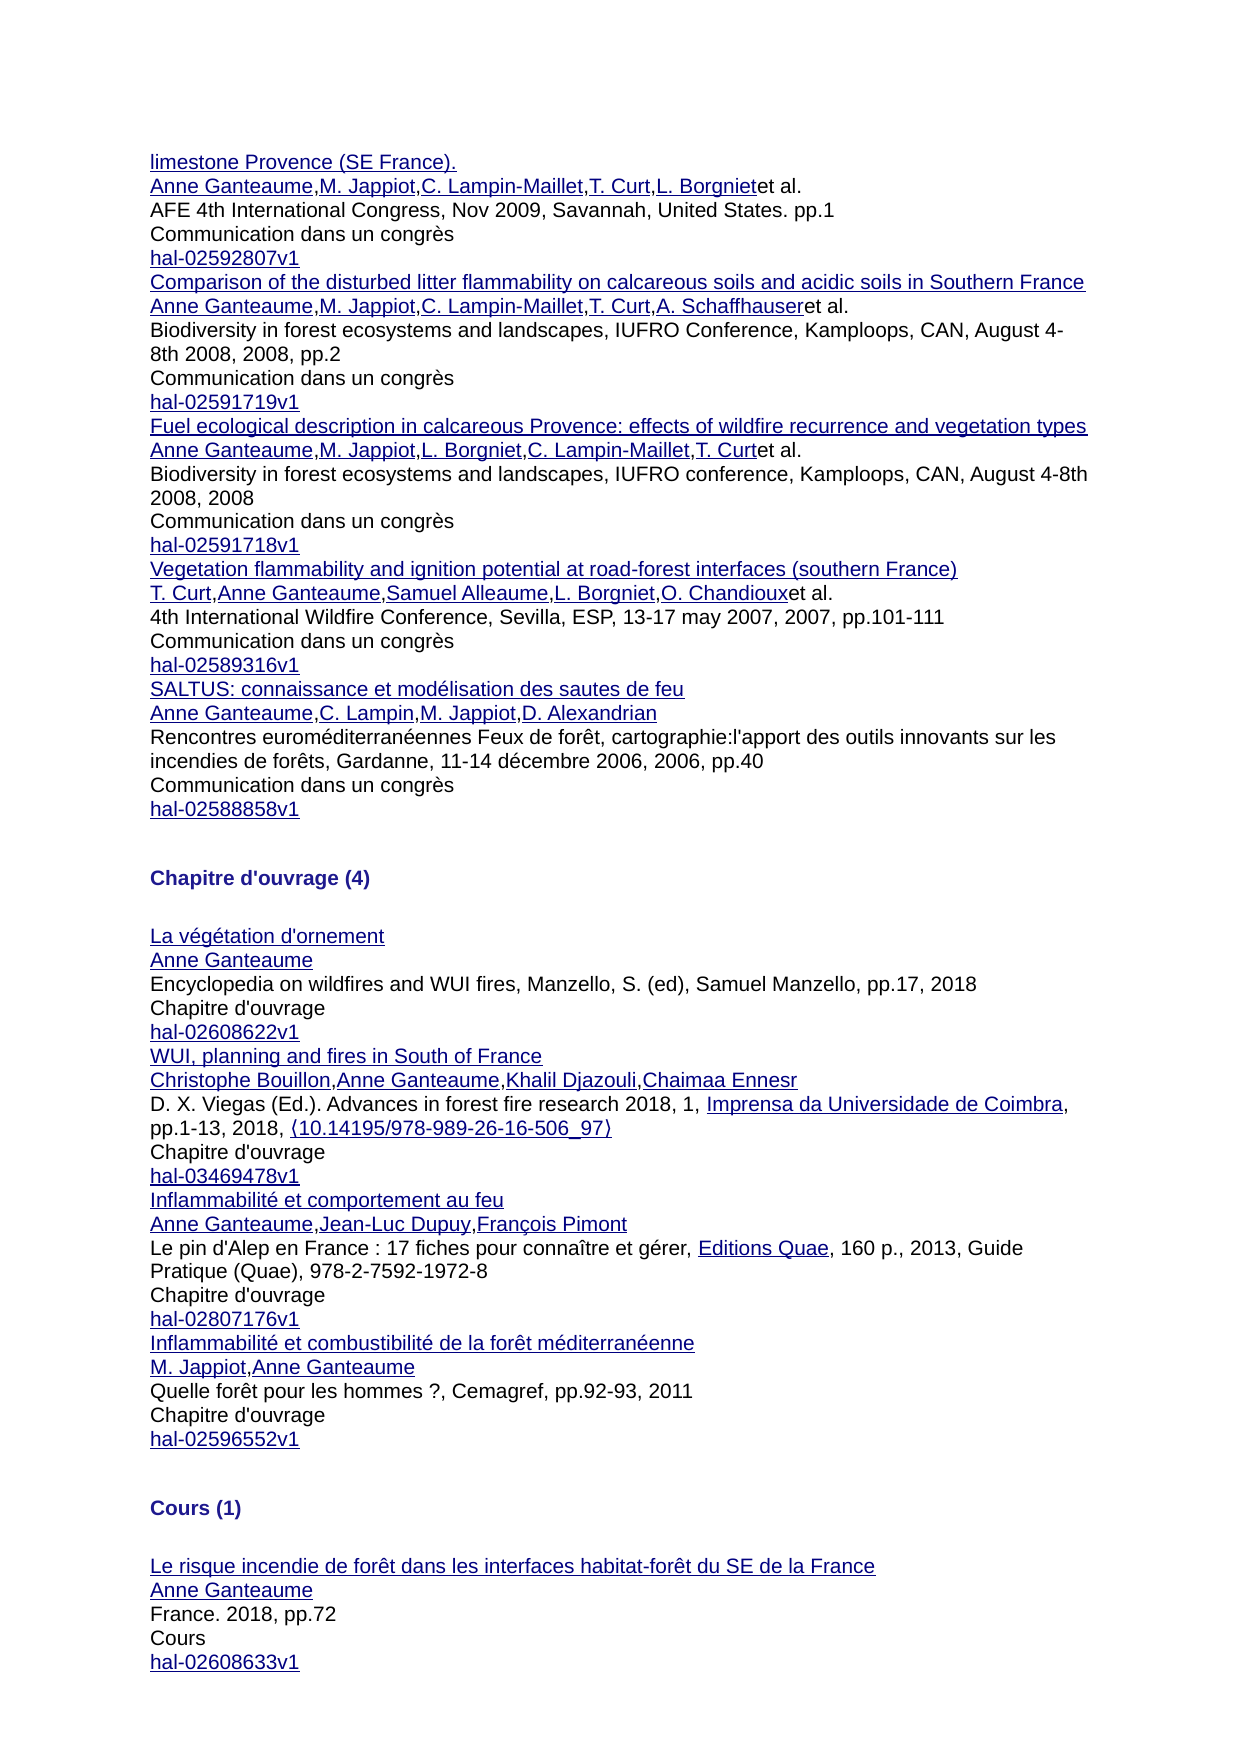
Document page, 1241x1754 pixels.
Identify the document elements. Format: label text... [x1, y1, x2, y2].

subtitle Chapitre d'ouvrage (4) [150, 866, 1090, 889]
table_cell Inflammabilité et combustibilité de la forêt méditerranéenne M. Jappiot,Anne Ganteaume Quelle forêt pour les hommes ?, Cemagref, pp.92-93, 2011 Chapitre d'ouvrage hal-02596552v1 [150, 1331, 1090, 1451]
table_cell Vegetation flammability and ignition potential at road-forest interfaces (southern France) T. Curt,Anne Ganteaume,Samuel Alleaume,L. Borgniet,O. Chandiouxet al. 4th International Wildfire Conference, Sevilla, ESP, 13-17 may 2007, 2007, pp.101-111 Communication dans un congrès hal-02589316v1 [150, 557, 1090, 677]
table_cell SALTUS: connaissance et modélisation des sautes de feu Anne Ganteaume,C. Lampin,M. Jappiot,D. Alexandrian Rencontres euroméditerranéennes Feux de forêt, cartographie:l'apport des outils innovants sur les incendies de forêts, Gardanne, 11-14 décembre 2006, 2006, pp.40 Communication dans un congrès hal-02588858v1 [150, 677, 1090, 821]
subtitle Cours (1) [150, 1496, 1090, 1520]
table_header Le risque incendie de forêt dans les interfaces habitat-forêt du SE de la France Anne Ganteaume France. 2018, pp.72 Cours hal-02608633v1 [150, 1554, 1090, 1674]
table_cell limestone Provence (SE France). Anne Ganteaume,M. Jappiot,C. Lampin-Maillet,T. Curt,L. Borgnietet al. AFE 4th International Congress, Nov 2009, Savannah, United States. pp.1 Communication dans un congrès hal-02592807v1 [150, 150, 1090, 270]
table_header La végétation d'ornement Anne Ganteaume Encyclopedia on wildfires and WUI fires, Manzello, S. (ed), Samuel Manzello, pp.17, 2018 Chapitre d'ouvrage hal-02608622v1 [150, 924, 1090, 1044]
table_cell Fuel ecological description in calcareous Provence: effects of wildfire recurrence and vegetation types Anne Ganteaume,M. Jappiot,L. Borgniet,C. Lampin-Maillet,T. Curtet al. Biodiversity in forest ecosystems and landscapes, IUFRO conference, Kamploops, CAN, August 4-8th 2008, 2008 Communication dans un congrès hal-02591718v1 [150, 414, 1090, 557]
table_cell Inflammabilité et comportement au feu Anne Ganteaume,Jean-Luc Dupuy,François Pimont Le pin d'Alep en France : 17 fiches pour connaître et gérer, Editions Quae, 160 p., 2013, Guide Pratique (Quae), 978-2-7592-1972-8 Chapitre d'ouvrage hal-02807176v1 [150, 1188, 1090, 1331]
table_cell Comparison of the disturbed litter flammability on calcareous soils and acidic soils in Southern France Anne Ganteaume,M. Jappiot,C. Lampin-Maillet,T. Curt,A. Schaffhauseret al. Biodiversity in forest ecosystems and landscapes, IUFRO Conference, Kamploops, CAN, August 4-8th 2008, 2008, pp.2 Communication dans un congrès hal-02591719v1 [150, 270, 1090, 413]
table_cell WUI, planning and fires in South of France Christophe Bouillon,Anne Ganteaume,Khalil Djazouli,Chaimaa Ennesr D. X. Viegas (Ed.). Advances in forest fire research 2018, 1, Imprensa da Universidade de Coimbra, pp.1-13, 2018, ⟨10.14195/978-989-26-16-506_97⟩ Chapitre d'ouvrage hal-03469478v1 [150, 1044, 1090, 1187]
